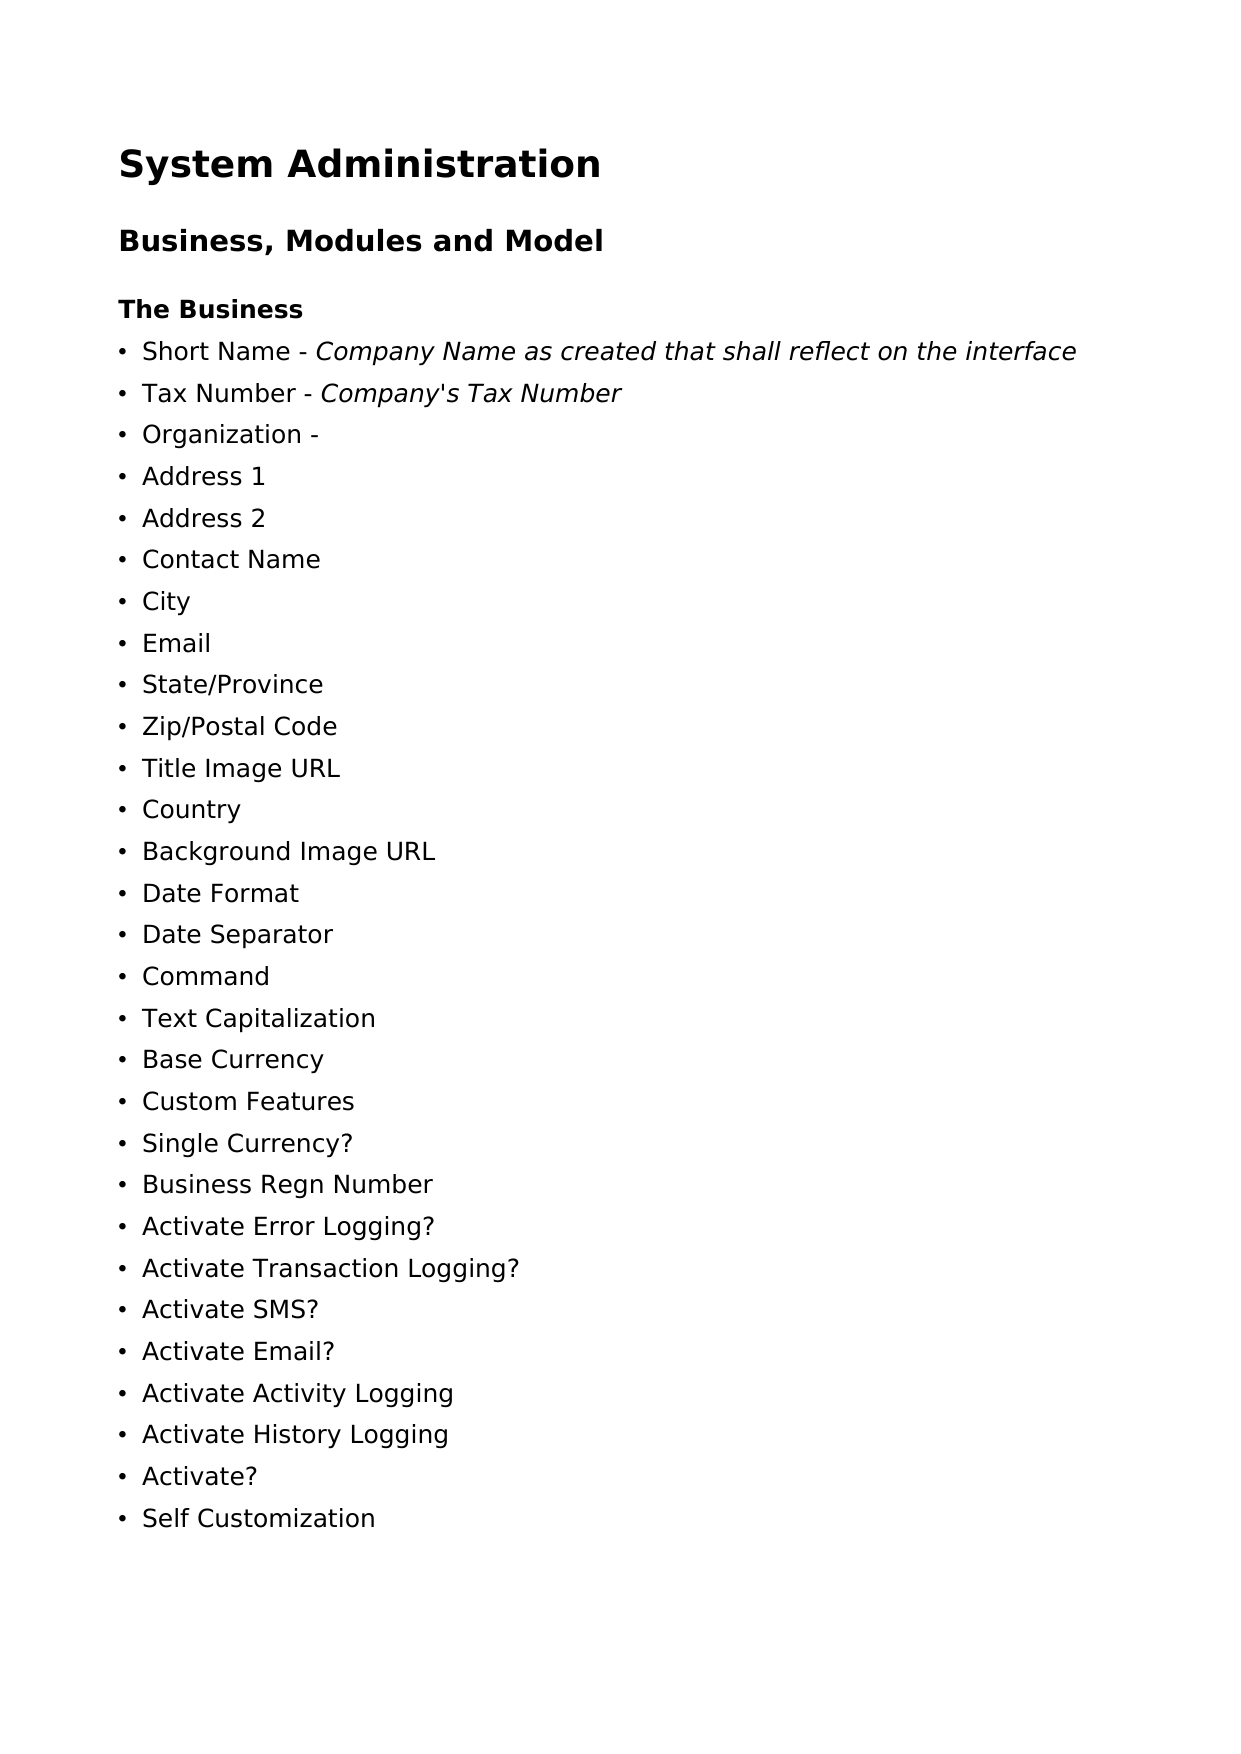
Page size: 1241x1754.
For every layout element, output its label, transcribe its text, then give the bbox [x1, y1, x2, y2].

list City [118, 587, 1122, 617]
list Short Name - Company Name as created that shall reflect on the interface [118, 337, 1122, 367]
list Activate Error Logging? [118, 1212, 1122, 1242]
list Activate SMS? [118, 1296, 1122, 1325]
list Business Regn Number [118, 1171, 1122, 1200]
list Zip/Postal Code [118, 712, 1122, 742]
subtitle System Administration [118, 143, 1122, 187]
list Title Image URL [118, 754, 1122, 783]
list Address 1 [118, 462, 1122, 492]
list Activate Activity Logging [118, 1379, 1122, 1408]
list Base Currency [118, 1046, 1122, 1075]
list Self Customization [118, 1504, 1122, 1533]
list Organization - [118, 421, 1122, 450]
subtitle Business, Modules and Model [118, 224, 1122, 258]
list Single Currency? [118, 1129, 1122, 1158]
list Activate Email? [118, 1337, 1122, 1367]
list Activate History Logging [118, 1421, 1122, 1450]
list Custom Features [118, 1087, 1122, 1117]
list Tax Number - Company's Tax Number [118, 379, 1122, 408]
list Date Separator [118, 921, 1122, 950]
list State/Province [118, 671, 1122, 700]
subtitle The Business [118, 296, 1122, 325]
list Activate Transaction Logging? [118, 1254, 1122, 1283]
list Date Format [118, 879, 1122, 908]
list Email [118, 629, 1122, 658]
list Address 2 [118, 504, 1122, 533]
list Activate? [118, 1462, 1122, 1492]
list Text Capitalization [118, 1004, 1122, 1033]
list Background Image URL [118, 837, 1122, 867]
list Country [118, 796, 1122, 825]
list Contact Name [118, 546, 1122, 575]
list Command [118, 962, 1122, 992]
